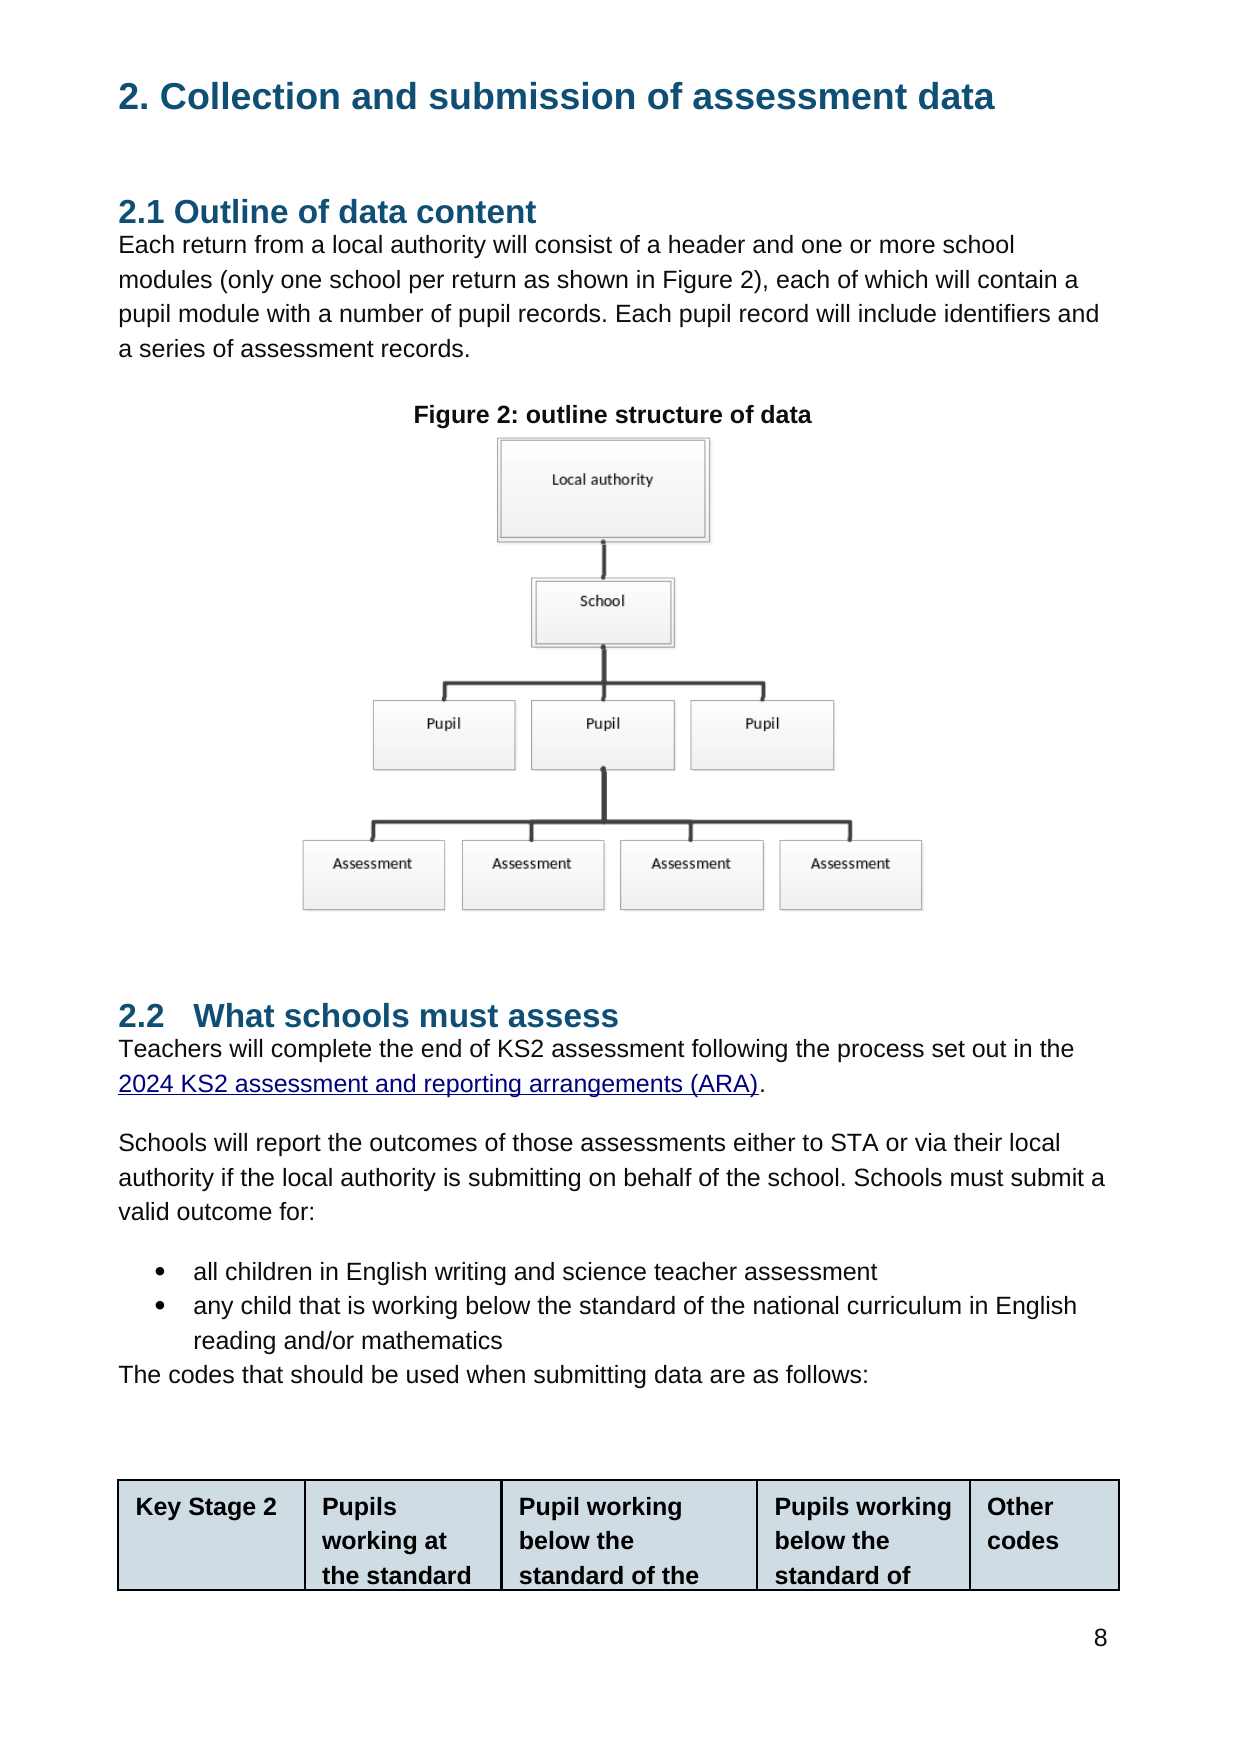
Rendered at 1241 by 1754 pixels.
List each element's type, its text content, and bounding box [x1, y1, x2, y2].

table_header Pupils working below the standard of [758, 1481, 969, 1589]
subtitle What schools must assess [118, 996, 1107, 1034]
list all children in English writing and science teacher assessment [156, 1257, 1107, 1285]
list any child that is working below the standard of the national curriculum in English reading and/or mathematics [156, 1291, 1107, 1354]
text Figure 2: outline structure of data [124, 399, 1101, 428]
table_header Other codes [971, 1481, 1118, 1589]
table_header Pupils working at the standard [306, 1481, 500, 1589]
subtitle 2.1 Outline of data content [118, 192, 1107, 230]
text Each return from a local authority will consist of a header and one or more school modules (only one school per return as shown in Figure 2), each of which will contain a pupil module with a number of pupil records. Each pupil record will include identifiers and a series of assessment records. [118, 230, 1107, 363]
text Teachers will complete the end of KS2 assessment following the process set out in the 2024 KS2 assessment and reporting arrangements (ARA). [118, 1034, 1107, 1097]
table_header Key Stage 2 [119, 1481, 304, 1589]
text The codes that should be used when submitting data are as follows: [118, 1360, 1107, 1389]
subtitle 2. Collection and submission of assessment data [118, 74, 1107, 117]
text Schools will report the outcomes of those assessments either to STA or via their local authority if the local authority is submitting on behalf of the school. Schools must submit a valid outcome for: [118, 1128, 1107, 1226]
table_header Pupil working below the standard of the [503, 1481, 756, 1589]
